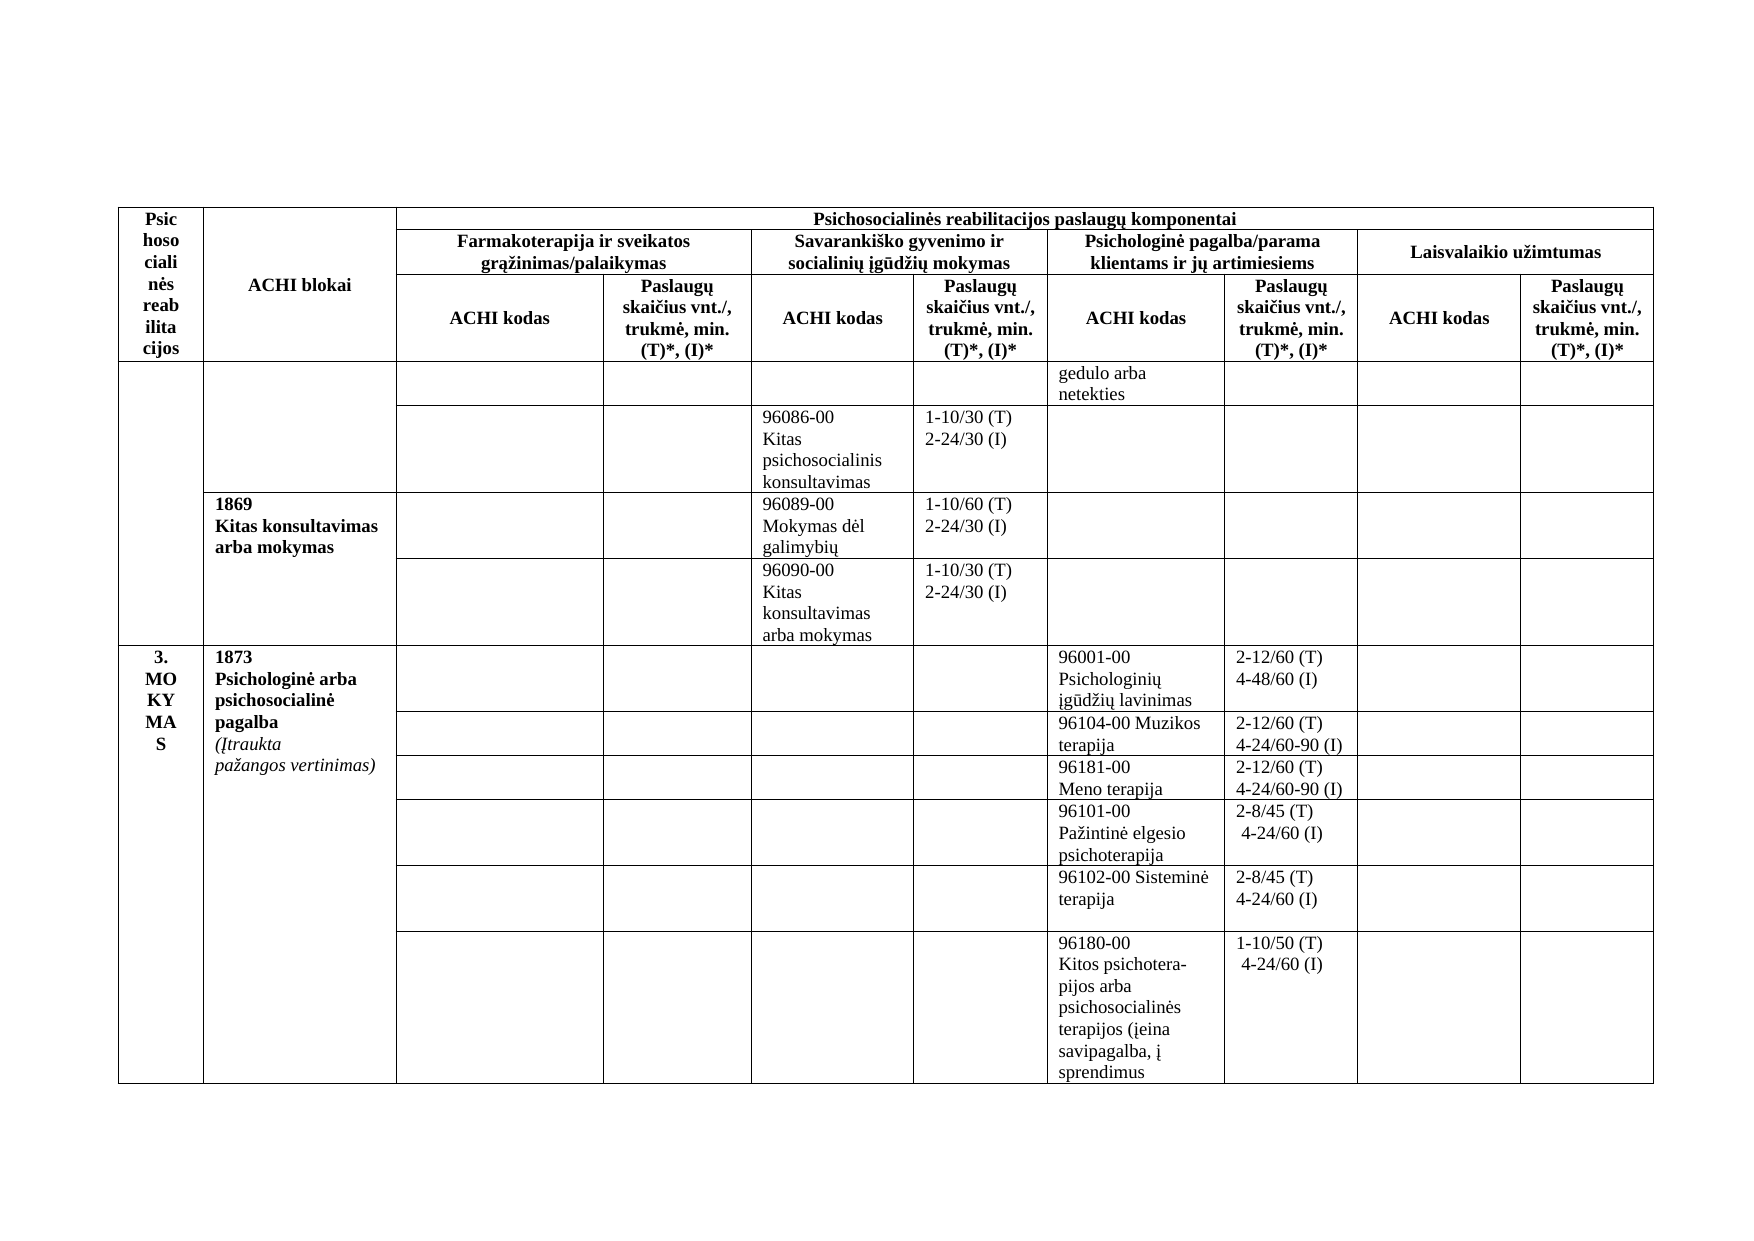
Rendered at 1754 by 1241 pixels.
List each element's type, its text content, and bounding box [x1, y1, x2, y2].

table_header Psichosocialinės reabilitacijos paslaugų komponentai [397, 208, 1653, 229]
table_cell [1358, 756, 1520, 799]
table_cell [397, 559, 603, 645]
table_cell 2-12/60 (T) 4-24/60-90 (I) [1225, 712, 1357, 755]
table_cell [397, 646, 603, 711]
table_cell [1048, 559, 1224, 645]
table_cell 96102-00 Sisteminė terapija [1048, 866, 1224, 931]
table_cell [914, 646, 1047, 711]
table_cell [204, 362, 396, 492]
table_cell 96001-00 Psichologinių įgūdžių lavinimas [1048, 646, 1224, 711]
table_cell 96180-00 Kitos psichotera-pijos arba psichosocialinės terapijos (įeina savipagalba, į sprendimus [1048, 932, 1224, 1083]
table_cell [1225, 362, 1357, 405]
table_cell ACHI kodas [1048, 275, 1224, 361]
table_cell ACHI kodas [397, 275, 603, 361]
table_cell 96090-00 Kitas konsultavimas arba mokymas [752, 559, 913, 645]
table_cell [914, 800, 1047, 865]
table_cell Savarankiško gyvenimo ir socialinių įgūdžių mokymas [752, 230, 1047, 273]
table_cell 96181-00 Meno terapija [1048, 756, 1224, 799]
table_cell 3. MOKYMAS [119, 646, 203, 1083]
table_cell Paslaugų skaičius vnt./, trukmė, min. (T)*, (I)* [604, 275, 751, 361]
table_cell 2-8/45 (T) 4-24/60 (I) [1225, 800, 1357, 865]
table_cell Farmakoterapija ir sveikatos grąžinimas/palaikymas [397, 230, 751, 273]
table_cell [1521, 493, 1653, 558]
table_cell [397, 932, 603, 1083]
table_cell 96086-00 Kitas psichosocialinis konsultavimas [752, 406, 913, 492]
table_cell [1358, 559, 1520, 645]
table_cell [752, 362, 913, 405]
table_cell gedulo arba netekties [1048, 362, 1224, 405]
table_cell [604, 866, 751, 931]
table_cell [1521, 712, 1653, 755]
table_cell [914, 712, 1047, 755]
table_cell 96101-00 Pažintinė elgesio psichoterapija [1048, 800, 1224, 865]
table_cell [1225, 559, 1357, 645]
table_cell 96089-00 Mokymas dėl galimybių [752, 493, 913, 558]
table_cell 1869 Kitas konsultavimas arba mokymas [204, 493, 396, 645]
table_cell [397, 800, 603, 865]
table_cell Laisvalaikio užimtumas [1358, 230, 1653, 273]
table_cell 96104-00 Muzikos terapija [1048, 712, 1224, 755]
table_cell [604, 362, 751, 405]
table_cell ACHI kodas [1358, 275, 1520, 361]
table_cell [1521, 932, 1653, 1083]
table_cell Paslaugų skaičius vnt./, trukmė, min. (T)*, (I)* [1521, 275, 1653, 361]
table_cell [1521, 866, 1653, 931]
table_cell [752, 932, 913, 1083]
table_cell [1358, 800, 1520, 865]
table_cell [397, 406, 603, 492]
table_cell 2-12/60 (T) 4-48/60 (I) [1225, 646, 1357, 711]
table_cell [752, 646, 913, 711]
table_cell 1-10/50 (T) 4-24/60 (I) [1225, 932, 1357, 1083]
table_cell [397, 756, 603, 799]
table_cell [604, 756, 751, 799]
table_cell 1-10/30 (T) 2-24/30 (I) [914, 559, 1047, 645]
table_cell [1048, 406, 1224, 492]
table_cell [1521, 646, 1653, 711]
table_cell Paslaugų skaičius vnt./, trukmė, min. (T)*, (I)* [1225, 275, 1357, 361]
table_header ACHI blokai [204, 208, 396, 361]
table_cell [752, 866, 913, 931]
table_cell [1358, 362, 1520, 405]
table_cell [1521, 406, 1653, 492]
table_cell Psichologinė pagalba/parama klientams ir jų artimiesiems [1048, 230, 1357, 273]
table_cell [1521, 362, 1653, 405]
table_cell [752, 712, 913, 755]
table_header Psichosocialinės reabilitacijos etapai [119, 208, 203, 361]
table_cell 2-8/45 (T) 4-24/60 (I) [1225, 866, 1357, 931]
table_cell ACHI kodas [752, 275, 913, 361]
table_cell [1521, 559, 1653, 645]
table_cell [914, 866, 1047, 931]
table_cell [914, 756, 1047, 799]
table_cell [752, 800, 913, 865]
table_cell [397, 493, 603, 558]
table_cell [397, 712, 603, 755]
table_cell [1358, 932, 1520, 1083]
table_cell [604, 559, 751, 645]
table_cell [397, 362, 603, 405]
table_cell [914, 932, 1047, 1083]
table_cell [1225, 493, 1357, 558]
table_cell 2-12/60 (T) 4-24/60-90 (I) [1225, 756, 1357, 799]
table_cell [1225, 406, 1357, 492]
table_cell [604, 800, 751, 865]
table_cell [604, 406, 751, 492]
table_cell [1358, 646, 1520, 711]
table_cell Paslaugų skaičius vnt./, trukmė, min. (T)*, (I)* [914, 275, 1047, 361]
table_cell 1-10/60 (T) 2-24/30 (I) [914, 493, 1047, 558]
table_cell [604, 646, 751, 711]
table_cell [1358, 866, 1520, 931]
table_cell [752, 756, 913, 799]
table_cell [604, 932, 751, 1083]
table_cell [914, 362, 1047, 405]
table_cell [604, 493, 751, 558]
table_cell [1358, 493, 1520, 558]
table_cell 1873 Psichologinė arba psichosocialinė pagalba (Įtraukta pažangos vertinimas) [204, 646, 396, 1083]
table_cell [397, 866, 603, 931]
table_cell [119, 362, 203, 645]
table_cell [1521, 756, 1653, 799]
table_cell [1048, 493, 1224, 558]
table_cell [1521, 800, 1653, 865]
table_cell [604, 712, 751, 755]
table_cell 1-10/30 (T) 2-24/30 (I) [914, 406, 1047, 492]
table_cell [1358, 712, 1520, 755]
table_cell [1358, 406, 1520, 492]
